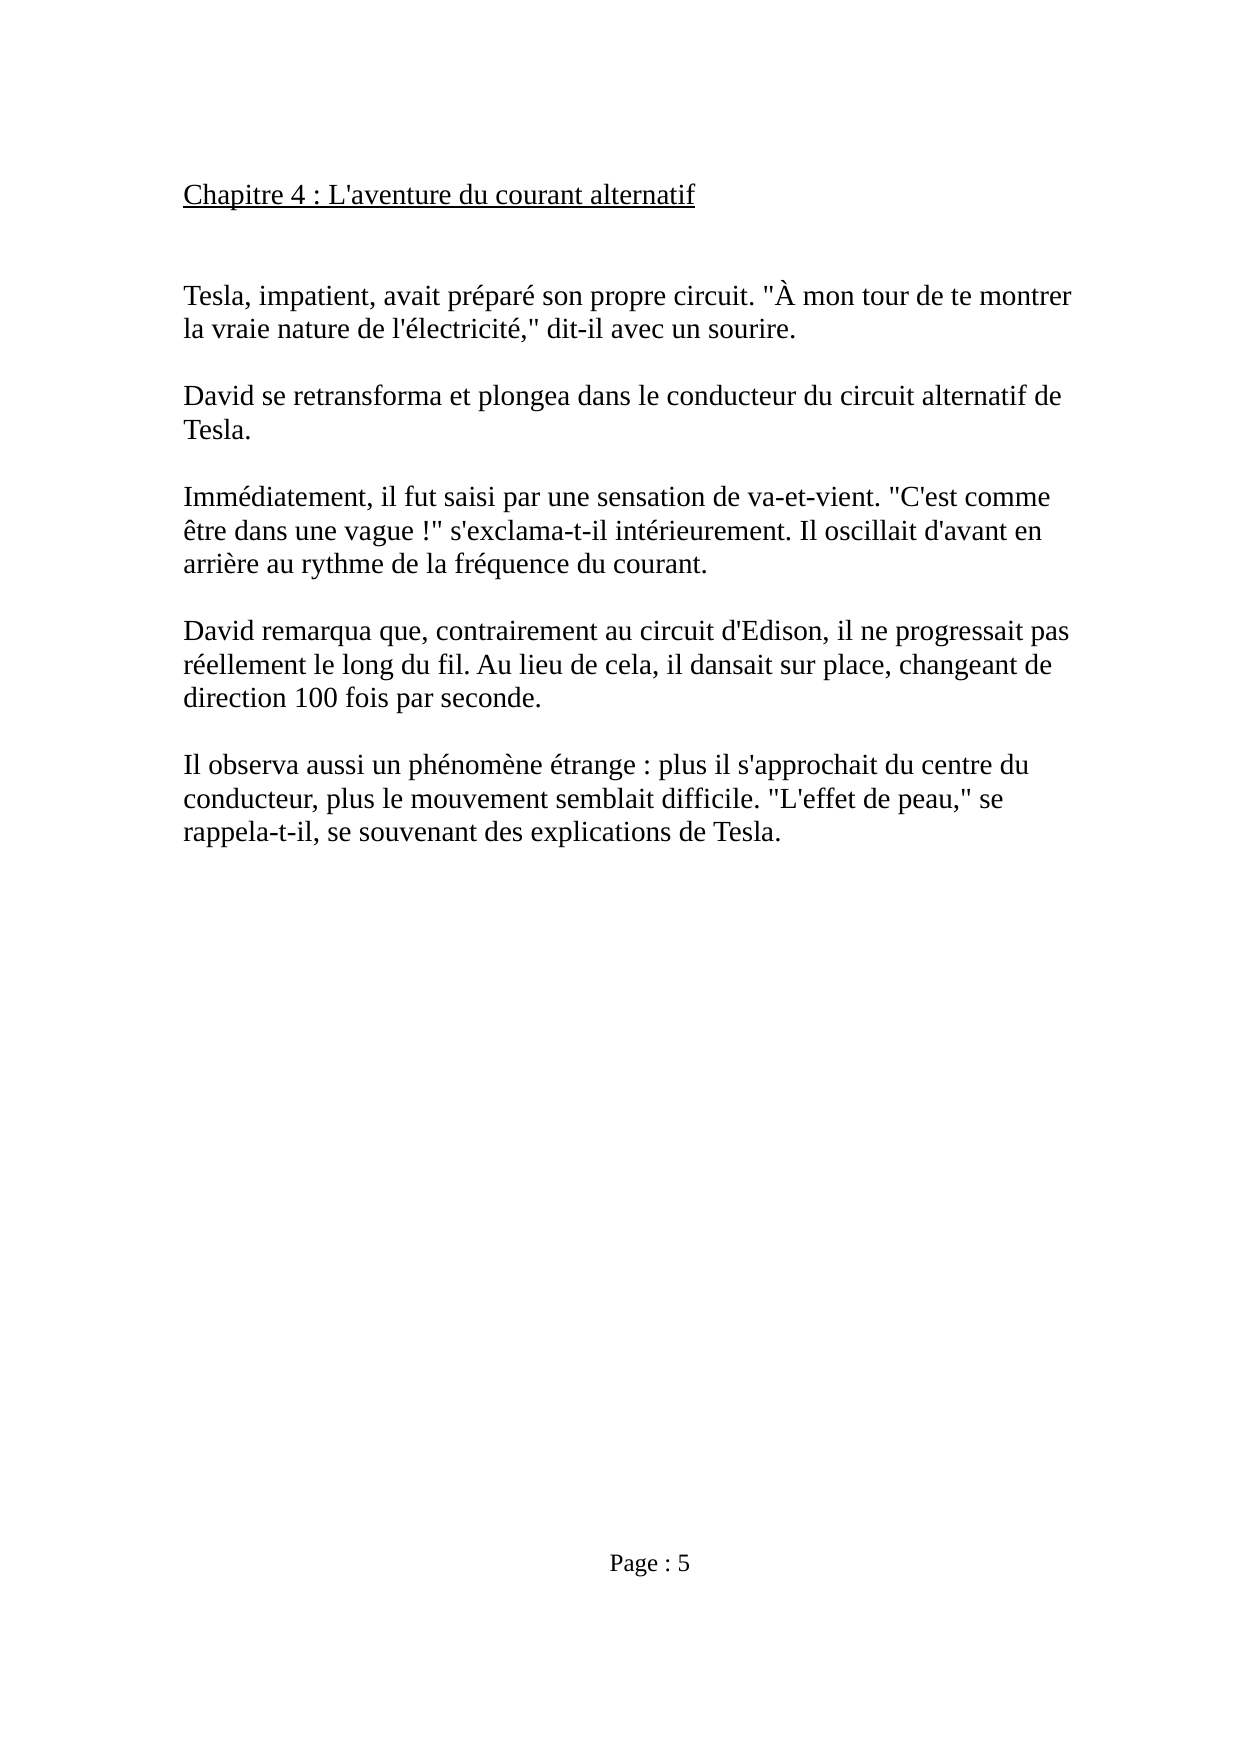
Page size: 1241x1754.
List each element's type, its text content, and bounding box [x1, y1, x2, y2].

text Immédiatement, il fut saisi par une sensation de va-et-vient. "C'est comme être dans une vague !" s'exclama-t-il intérieurement. Il oscillait d'avant en arrière au rythme de la fréquence du courant. [183, 479, 1087, 580]
text Il observa aussi un phénomène étrange : plus il s'approchait du centre du conducteur, plus le mouvement semblait difficile. "L'effet de peau," se rappela-t-il, se souvenant des explications de Tesla. [183, 747, 1087, 848]
text Tesla, impatient, avait préparé son propre circuit. "À mon tour de te montrer la vraie nature de l'électricité," dit-il avec un sourire. [183, 278, 1087, 345]
text David remarqua que, contrairement au circuit d'Edison, il ne progressait pas réellement le long du fil. Au lieu de cela, il dansait sur place, changeant de direction 100 fois par seconde. [183, 613, 1087, 714]
text David se retransforma et plongea dans le conducteur du circuit alternatif de Tesla. [183, 378, 1087, 446]
text Chapitre 4 : L'aventure du courant alternatif [183, 177, 1087, 211]
